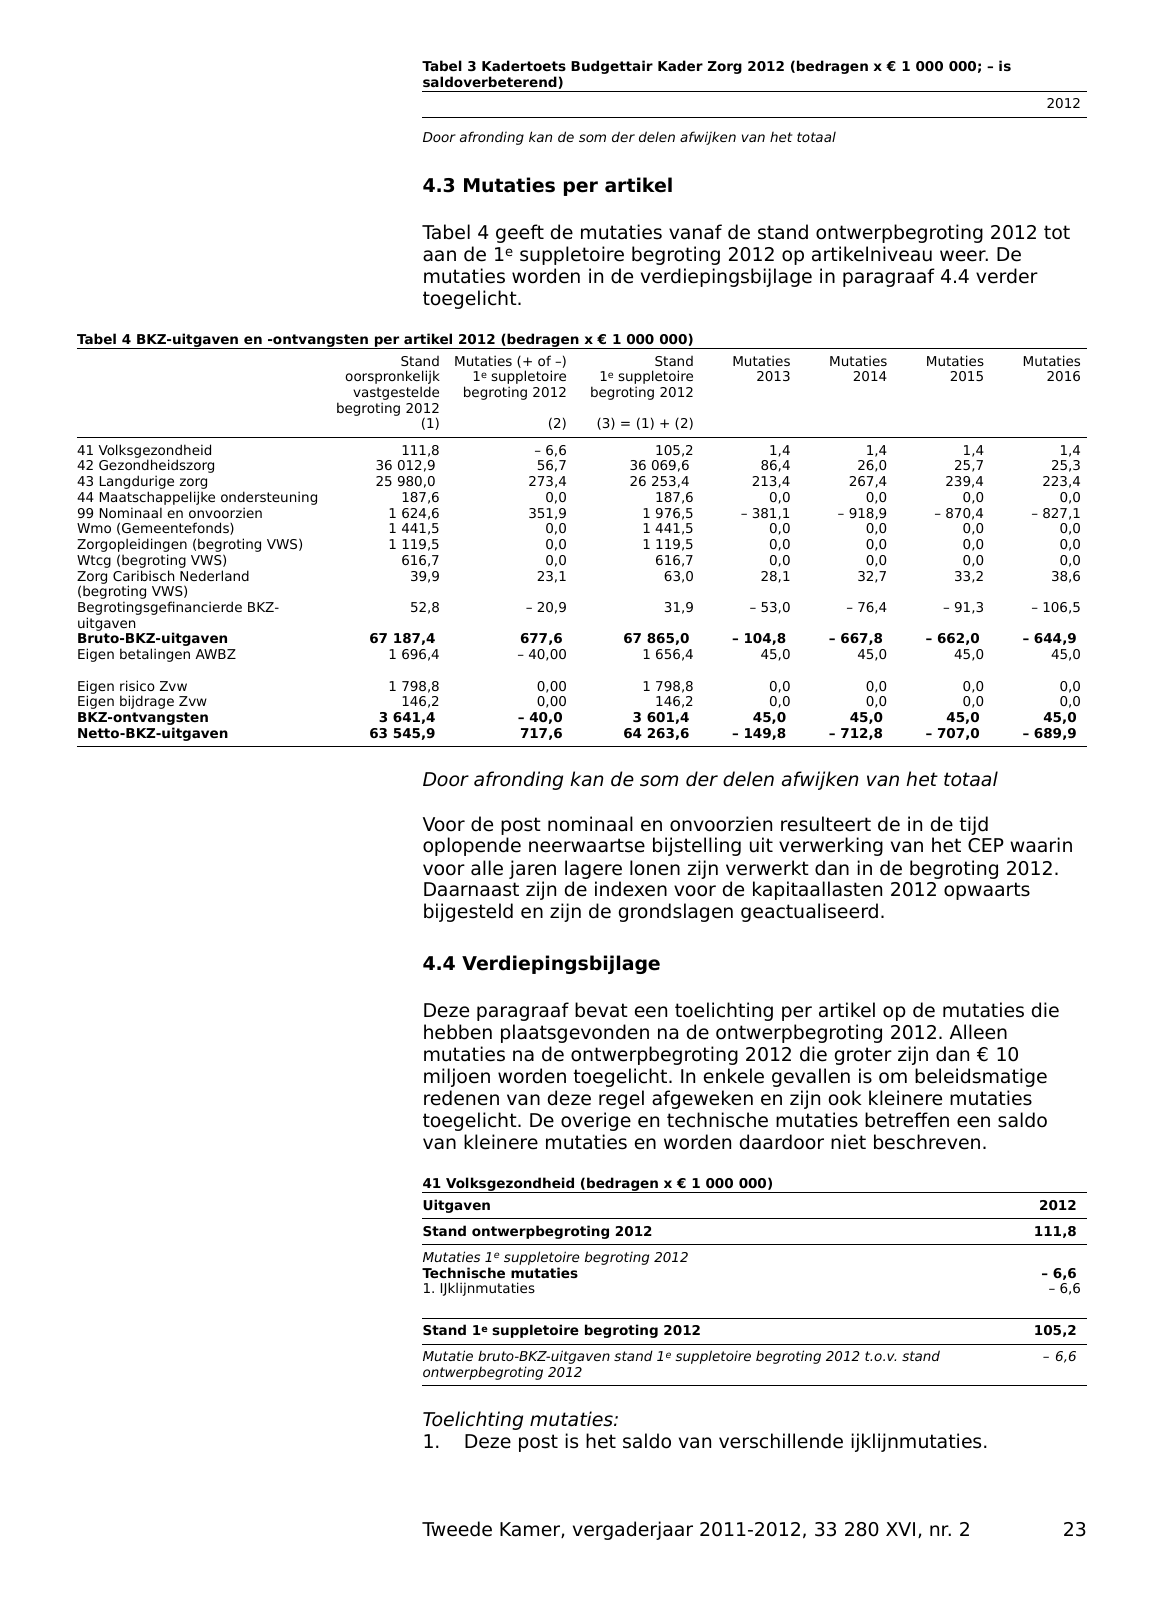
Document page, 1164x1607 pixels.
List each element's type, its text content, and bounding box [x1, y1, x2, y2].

table_cell 1,4 [990, 438, 1087, 458]
table_cell Uitgaven [422, 1193, 976, 1218]
table_cell [796, 663, 893, 678]
table_cell 1,4 [893, 438, 990, 458]
table_cell Wmo (Gemeentefonds) [77, 521, 319, 537]
text Deze paragraaf bevat een toelichting per artikel op de mutaties die hebben plaatsgevonden na de ontwerpbegroting 2012. Alleen mutaties na de ontwerpbegroting 2012 die groter zijn dan € 10 miljoen worden toegelicht. In enkele gevallen is om beleidsmatige redenen van deze regel afgeweken en zijn ook kleinere mutaties toegelicht. De overige en technische mutaties betreffen een saldo van kleinere mutaties en worden daardoor niet beschreven. [422, 1000, 1087, 1154]
table_cell 1 798,8 [319, 679, 446, 694]
table_cell 1 119,5 [573, 537, 699, 553]
table_cell Stand 1e suppletoire begroting 2012 [422, 1319, 976, 1343]
table_cell 0,0 [446, 553, 573, 568]
table_cell – 870,4 [893, 505, 990, 521]
table_cell 38,6 [990, 568, 1087, 600]
table_cell – 667,8 [796, 631, 893, 647]
table_cell 0,0 [990, 490, 1087, 505]
table_cell – 91,3 [893, 600, 990, 631]
table_cell Technische mutaties [422, 1266, 976, 1281]
table_cell 187,6 [319, 490, 446, 505]
table_cell 0,0 [700, 679, 796, 694]
table_cell 42 Gezondheidszorg [77, 458, 319, 474]
table_cell [77, 349, 319, 416]
table_cell 146,2 [573, 694, 699, 710]
table_cell 25,7 [893, 458, 990, 474]
table_cell Eigen bijdrage Zvw [77, 694, 319, 710]
table_cell 0,0 [990, 553, 1087, 568]
table_cell 223,4 [990, 474, 1087, 490]
table_cell 56,7 [446, 458, 573, 474]
table_cell 67 187,4 [319, 631, 446, 647]
table_cell 0,0 [990, 521, 1087, 537]
table_cell – 6,6 [976, 1345, 1087, 1385]
table_cell (2) [446, 416, 573, 437]
table_cell 0,0 [700, 537, 796, 553]
table_cell Mutaties 1e suppletoire begroting 2012 [422, 1245, 976, 1266]
table_cell 63,0 [573, 568, 699, 600]
table_cell Door afronding kan de som der delen afwijken van het totaal [422, 118, 1087, 145]
table_cell 45,0 [990, 710, 1087, 726]
table_cell 1 624,6 [319, 505, 446, 521]
table_cell – 644,9 [990, 631, 1087, 647]
table_cell – 712,8 [796, 726, 893, 746]
table_cell 0,0 [990, 694, 1087, 710]
table_cell 0,0 [893, 553, 990, 568]
text Tabel 4 geeft de mutaties vanaf de stand ontwerpbegroting 2012 tot aan de 1e suppletoire begroting 2012 op artikelniveau weer. De mutaties worden in de verdiepingsbijlage in paragraaf 4.4 verder toegelicht. [422, 222, 1087, 310]
table_cell 86,4 [700, 458, 796, 474]
table_cell 36 069,6 [573, 458, 699, 474]
table_cell 0,0 [796, 521, 893, 537]
text Voor de post nominaal en onvoorzien resulteert de in de tijd oplopende neerwaartse bijstelling uit verwerking van het CEP waarin voor alle jaren lagere lonen zijn verwerkt dan in de begroting 2012. Daarnaast zijn de indexen voor de kapitaallasten 2012 opwaarts bijgesteld en zijn de grondslagen geactualiseerd. [422, 813, 1087, 923]
table_cell [990, 416, 1087, 437]
table_cell Stand ontwerpbegroting 2012 [422, 1219, 976, 1244]
table_cell 52,8 [319, 600, 446, 631]
table_cell 0,0 [796, 537, 893, 553]
table_cell 616,7 [573, 553, 699, 568]
table_cell Mutaties 2014 [796, 349, 893, 416]
table_cell 0,0 [796, 490, 893, 505]
table_cell 0,00 [446, 694, 573, 710]
table_cell 1 119,5 [319, 537, 446, 553]
table_cell 43 Langdurige zorg [77, 474, 319, 490]
table_cell 45,0 [700, 710, 796, 726]
table_cell 0,0 [990, 679, 1087, 694]
table_cell Stand oorspronkelijk vastgestelde begroting 2012 [319, 349, 446, 416]
table_cell 0,0 [990, 537, 1087, 553]
table_cell 0,0 [893, 521, 990, 537]
table_cell 99 Nominaal en onvoorzien [77, 505, 319, 521]
table_cell Zorgopleidingen (begroting VWS) [77, 537, 319, 553]
table_cell [573, 663, 699, 678]
table_cell Netto-BKZ-uitgaven [77, 726, 319, 746]
table_cell 187,6 [573, 490, 699, 505]
table_cell 146,2 [319, 694, 446, 710]
table_cell 267,4 [796, 474, 893, 490]
table_cell 0,0 [893, 679, 990, 694]
table_cell 0,0 [700, 694, 796, 710]
table_cell 45,0 [796, 710, 893, 726]
table_cell 44 Maatschappelijke ondersteuning [77, 490, 319, 505]
table_cell Mutaties 2013 [700, 349, 796, 416]
table_cell 1. IJklijnmutaties [422, 1281, 976, 1297]
table_cell 41 Volksgezondheid [77, 438, 319, 458]
table_cell 1,4 [796, 438, 893, 458]
table_cell 3 601,4 [573, 710, 699, 726]
table_cell 0,0 [700, 553, 796, 568]
table_cell 67 865,0 [573, 631, 699, 647]
table_cell 111,8 [319, 438, 446, 458]
table_cell – 40,0 [446, 710, 573, 726]
table_cell 1 441,5 [573, 521, 699, 537]
table_cell 45,0 [700, 647, 796, 663]
table_cell Stand 1e suppletoire begroting 2012 [573, 349, 699, 416]
subtitle Toelichting mutaties: [422, 1409, 1087, 1431]
table_cell 33,2 [893, 568, 990, 600]
subtitle 4.3 Mutaties per artikel [422, 175, 1087, 197]
table_cell 0,0 [700, 490, 796, 505]
table_cell 0,0 [893, 694, 990, 710]
table_cell Bruto-BKZ-uitgaven [77, 631, 319, 647]
table_header Tabel 3 Kadertoets Budgettair Kader Zorg 2012 (bedragen x € 1 000 000; – is saldoverbeterend) [422, 59, 1087, 91]
table_cell – 76,4 [796, 600, 893, 631]
table_cell 616,7 [319, 553, 446, 568]
table_cell (3) = (1) + (2) [573, 416, 699, 437]
table_cell 64 263,6 [573, 726, 699, 746]
table_cell BKZ-ontvangsten [77, 710, 319, 726]
table_cell – 6,6 [976, 1266, 1087, 1281]
table_cell 0,00 [446, 679, 573, 694]
table_cell 39,9 [319, 568, 446, 600]
table_cell – 689,9 [990, 726, 1087, 746]
table_header Tabel 4 BKZ-uitgaven en -ontvangsten per artikel 2012 (bedragen x € 1 000 000) [77, 332, 1087, 348]
table_cell [976, 1297, 1087, 1317]
table_cell 111,8 [976, 1219, 1087, 1244]
table_cell 2012 [1013, 92, 1087, 117]
table_cell 63 545,9 [319, 726, 446, 746]
table_cell 0,0 [893, 490, 990, 505]
table_cell 26,0 [796, 458, 893, 474]
table_cell 0,0 [893, 537, 990, 553]
table_cell 45,0 [990, 647, 1087, 663]
table_cell 105,2 [976, 1319, 1087, 1343]
table_cell 239,4 [893, 474, 990, 490]
table_cell – 662,0 [893, 631, 990, 647]
table_cell – 106,5 [990, 600, 1087, 631]
table_cell [446, 663, 573, 678]
table_cell [77, 663, 319, 678]
table_cell 23,1 [446, 568, 573, 600]
table_header 41 Volksgezondheid (bedragen x € 1 000 000) [422, 1176, 1087, 1192]
table_cell 0,0 [446, 490, 573, 505]
table_cell 25 980,0 [319, 474, 446, 490]
table_cell 28,1 [700, 568, 796, 600]
table_cell – 104,8 [700, 631, 796, 647]
table_cell 677,6 [446, 631, 573, 647]
table_cell – 707,0 [893, 726, 990, 746]
table_cell 45,0 [893, 647, 990, 663]
table_cell – 53,0 [700, 600, 796, 631]
table_cell Wtcg (begroting VWS) [77, 553, 319, 568]
table_cell [700, 416, 796, 437]
table_cell 1 656,4 [573, 647, 699, 663]
table_cell – 381,1 [700, 505, 796, 521]
table_cell – 6,6 [976, 1281, 1087, 1297]
table_cell Zorg Caribisch Nederland (begroting VWS) [77, 568, 319, 600]
table_cell [422, 1297, 976, 1317]
table_cell [893, 416, 990, 437]
table_cell 0,0 [796, 679, 893, 694]
table_cell 32,7 [796, 568, 893, 600]
table_cell 105,2 [573, 438, 699, 458]
table_cell – 918,9 [796, 505, 893, 521]
table_cell Mutatie bruto-BKZ-uitgaven stand 1e suppletoire begroting 2012 t.o.v. stand ontwerpbegroting 2012 [422, 1345, 976, 1385]
table_cell 1,4 [700, 438, 796, 458]
table_cell [976, 1245, 1087, 1266]
table_cell 717,6 [446, 726, 573, 746]
table_cell 1 976,5 [573, 505, 699, 521]
table_cell 45,0 [893, 710, 990, 726]
table_cell Begrotingsgefinancierde BKZ-uitgaven [77, 600, 319, 631]
table_cell [700, 663, 796, 678]
table_cell Eigen betalingen AWBZ [77, 647, 319, 663]
table_cell Eigen risico Zvw [77, 679, 319, 694]
table_cell [893, 663, 990, 678]
table_cell 0,0 [446, 537, 573, 553]
table_cell 1 441,5 [319, 521, 446, 537]
table_cell 45,0 [796, 647, 893, 663]
table_cell – 149,8 [700, 726, 796, 746]
table_cell 351,9 [446, 505, 573, 521]
table_cell 3 641,4 [319, 710, 446, 726]
table_cell Mutaties 2016 [990, 349, 1087, 416]
table_cell – 40,00 [446, 647, 573, 663]
table_cell – 20,9 [446, 600, 573, 631]
table_cell 26 253,4 [573, 474, 699, 490]
table_cell [77, 416, 319, 437]
table_cell 273,4 [446, 474, 573, 490]
table_cell 1 696,4 [319, 647, 446, 663]
table_cell [319, 663, 446, 678]
table_cell 2012 [976, 1193, 1087, 1218]
table_cell 25,3 [990, 458, 1087, 474]
table_cell – 827,1 [990, 505, 1087, 521]
table_cell 0,0 [796, 694, 893, 710]
table_cell 213,4 [700, 474, 796, 490]
subtitle 4.4 Verdiepingsbijlage [422, 953, 1087, 975]
table_cell Mutaties (+ of –) 1e suppletoire begroting 2012 [446, 349, 573, 416]
table_cell 0,0 [796, 553, 893, 568]
table_cell [990, 663, 1087, 678]
table_cell 0,0 [446, 521, 573, 537]
table_cell Mutaties 2015 [893, 349, 990, 416]
table_cell [796, 416, 893, 437]
table_cell [422, 92, 1013, 117]
table_cell 31,9 [573, 600, 699, 631]
text 1. Deze post is het saldo van verschillende ijklijnmutaties. [422, 1431, 1087, 1453]
subtitle Door afronding kan de som der delen afwijken van het totaal [422, 769, 1087, 791]
table_cell 36 012,9 [319, 458, 446, 474]
table_cell 0,0 [700, 521, 796, 537]
table_cell – 6,6 [446, 438, 573, 458]
table_cell 1 798,8 [573, 679, 699, 694]
table_cell (1) [319, 416, 446, 437]
